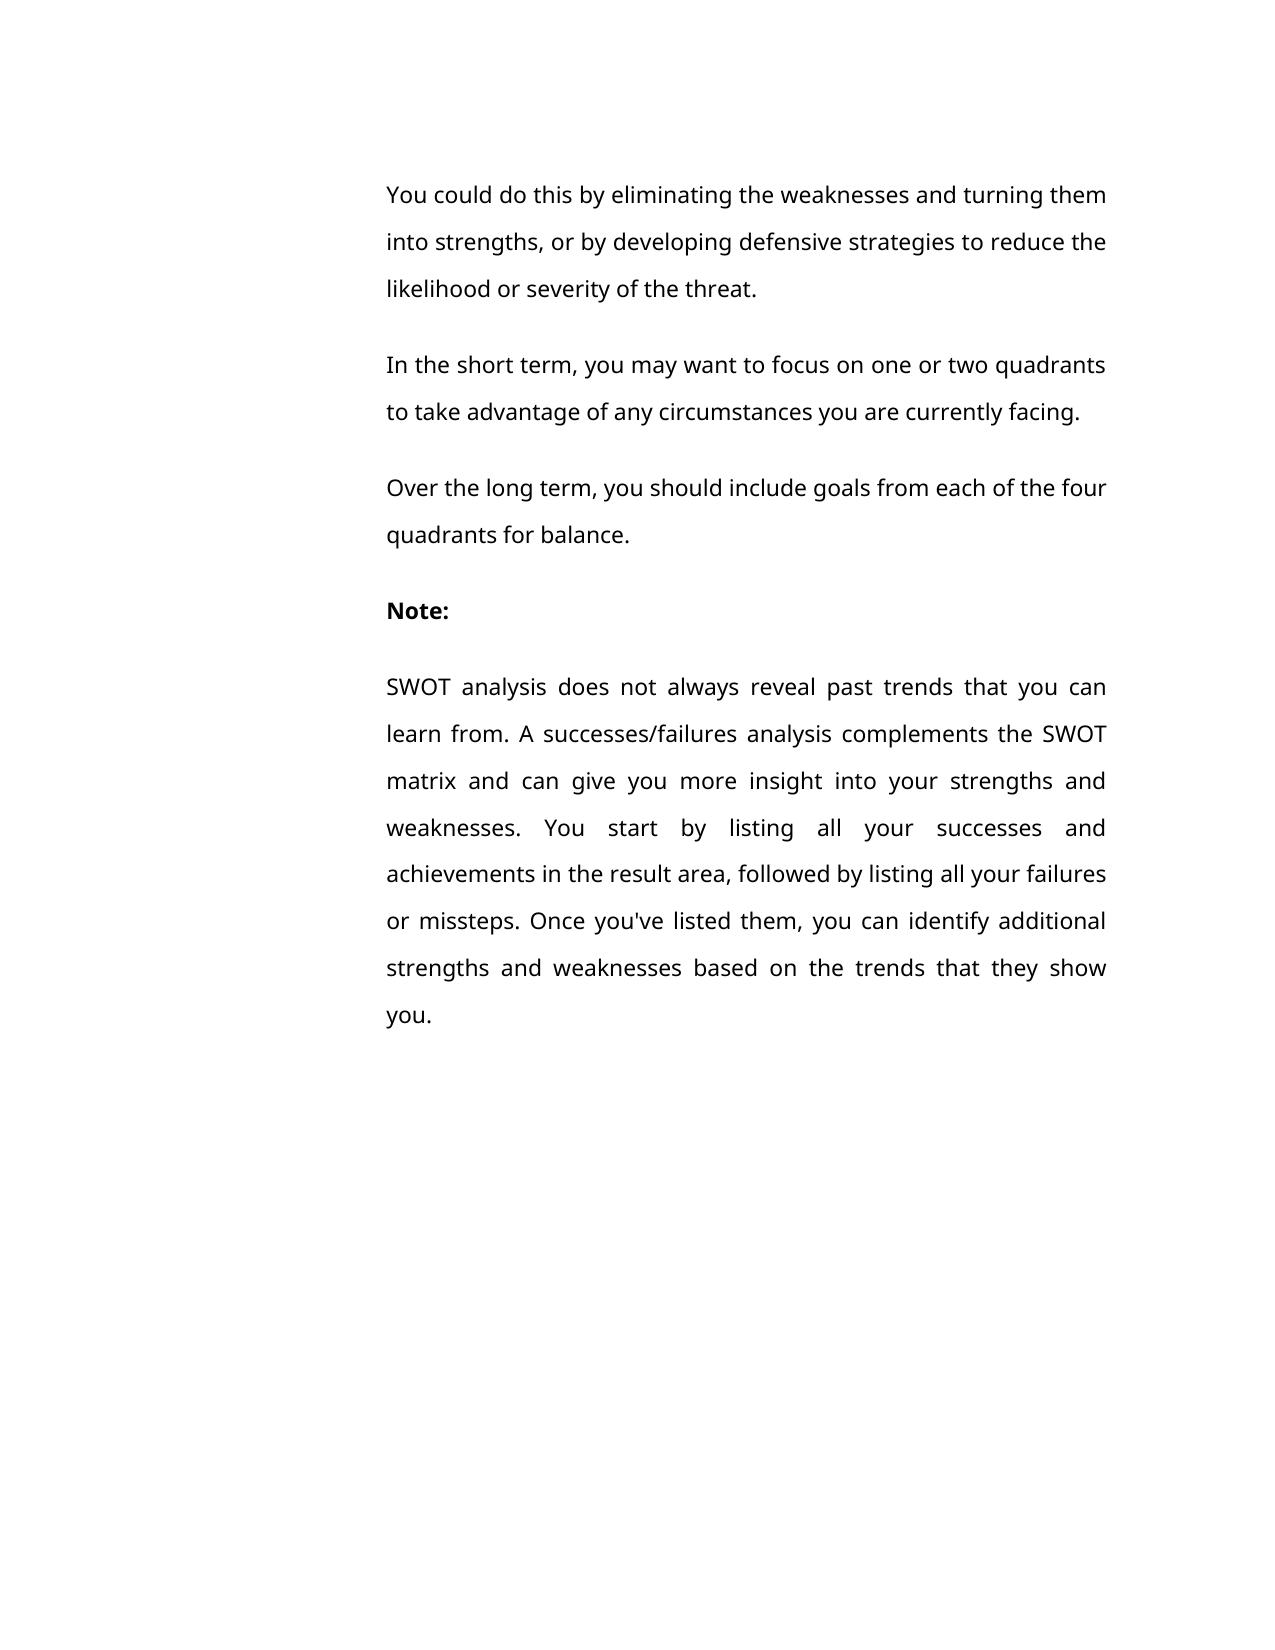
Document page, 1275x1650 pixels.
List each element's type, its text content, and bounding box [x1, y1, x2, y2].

table_header [156, 150, 375, 1030]
table_header You could do this by eliminating the weaknesses and turning them into strengths, or by developing defensive strategies to reduce the likelihood or severity of the threat. In the short term, you may want to focus on one or two quadrants to take advantage of any circumstances you are currently facing. Over the long term, you should include goals from each of the four quadrants for balance. Note: SWOT analysis does not always reveal past trends that you can learn from. A successes/failures analysis complements the SWOT matrix and can give you more insight into your strengths and weaknesses. You start by listing all your successes and achievements in the result area, followed by listing all your failures or missteps. Once you've listed them, you can identify additional strengths and weaknesses based on the trends that they show you. [375, 150, 1119, 1030]
